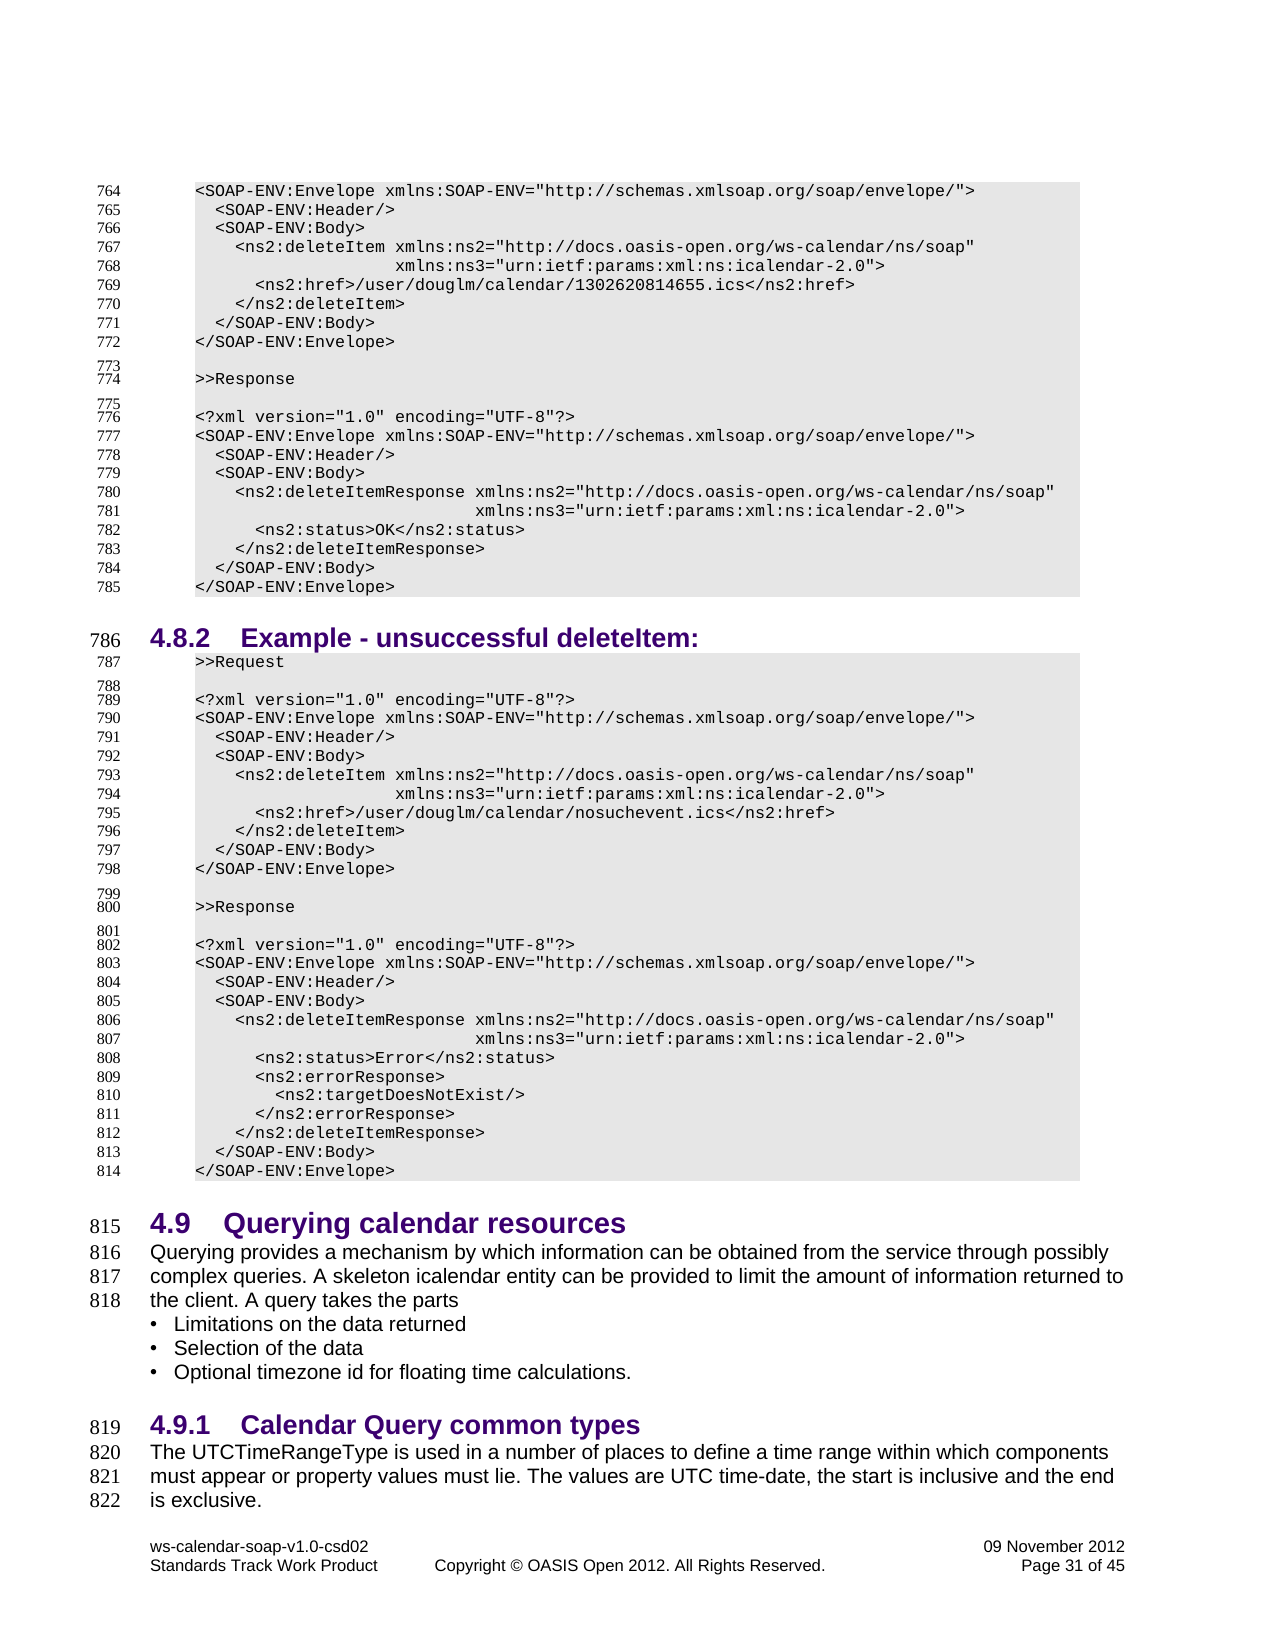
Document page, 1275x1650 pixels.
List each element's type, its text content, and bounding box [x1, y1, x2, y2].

text </SOAP-ENV:Body> [195, 314, 1080, 333]
text xmlns:ns3="urn:ietf:params:xml:ns:icalendar-2.0"> [195, 785, 1080, 804]
text <SOAP-ENV:Header/> [195, 201, 1080, 220]
text <SOAP-ENV:Body> [195, 993, 1080, 1012]
text <ns2:status>OK</ns2:status> [195, 522, 1080, 541]
text <ns2:deleteItemResponse xmlns:ns2="http://docs.oasis-open.org/ws-calendar/ns/soap" [195, 484, 1080, 503]
text xmlns:ns3="urn:ietf:params:xml:ns:icalendar-2.0"> [195, 1030, 1080, 1049]
text </SOAP-ENV:Body> [195, 842, 1080, 861]
text <SOAP-ENV:Envelope xmlns:SOAP-ENV="http://schemas.xmlsoap.org/soap/envelope/"> [195, 710, 1080, 729]
text >>Response [195, 371, 1080, 390]
text xmlns:ns3="urn:ietf:params:xml:ns:icalendar-2.0"> [195, 258, 1080, 277]
text <SOAP-ENV:Body> [195, 220, 1080, 239]
subtitle Calendar Query common types [150, 1409, 1125, 1440]
text xmlns:ns3="urn:ietf:params:xml:ns:icalendar-2.0"> [195, 503, 1080, 522]
text <ns2:targetDoesNotExist/> [195, 1087, 1080, 1106]
text <SOAP-ENV:Header/> [195, 446, 1080, 465]
text </SOAP-ENV:Envelope> [195, 1162, 1080, 1181]
text <SOAP-ENV:Envelope xmlns:SOAP-ENV="http://schemas.xmlsoap.org/soap/envelope/"> [195, 955, 1080, 974]
text >>Response [195, 898, 1080, 917]
text <?xml version="1.0" encoding="UTF-8"?> [195, 408, 1080, 427]
text </SOAP-ENV:Envelope> [195, 333, 1080, 352]
text The UTCTimeRangeType is used in a number of places to define a time range within which components must appear or property values must lie. The values are UTC time-date, the start is inclusive and the end is exclusive. [150, 1440, 1125, 1512]
text <ns2:deleteItemResponse xmlns:ns2="http://docs.oasis-open.org/ws-calendar/ns/soap" [195, 1012, 1080, 1030]
text </SOAP-ENV:Body> [195, 1143, 1080, 1162]
list Selection of the data [150, 1336, 1125, 1360]
text </ns2:errorResponse> [195, 1106, 1080, 1125]
text </ns2:deleteItemResponse> [195, 1125, 1080, 1143]
text <ns2:errorResponse> [195, 1068, 1080, 1087]
text >>Request [195, 653, 1080, 672]
text <SOAP-ENV:Envelope xmlns:SOAP-ENV="http://schemas.xmlsoap.org/soap/envelope/"> [195, 182, 1080, 201]
text </ns2:deleteItem> [195, 823, 1080, 842]
text <SOAP-ENV:Body> [195, 465, 1080, 484]
subtitle Example - unsuccessful deleteItem: [150, 622, 1125, 653]
subtitle Querying calendar resources [150, 1206, 1125, 1240]
text <ns2:deleteItem xmlns:ns2="http://docs.oasis-open.org/ws-calendar/ns/soap" [195, 766, 1080, 785]
text <SOAP-ENV:Header/> [195, 729, 1080, 748]
text </SOAP-ENV:Envelope> [195, 861, 1080, 879]
text <ns2:deleteItem xmlns:ns2="http://docs.oasis-open.org/ws-calendar/ns/soap" [195, 239, 1080, 258]
text </SOAP-ENV:Body> [195, 559, 1080, 578]
text </ns2:deleteItem> [195, 295, 1080, 314]
text <SOAP-ENV:Body> [195, 748, 1080, 766]
text <SOAP-ENV:Envelope xmlns:SOAP-ENV="http://schemas.xmlsoap.org/soap/envelope/"> [195, 427, 1080, 446]
text </SOAP-ENV:Envelope> [195, 578, 1080, 597]
text <ns2:status>Error</ns2:status> [195, 1049, 1080, 1068]
list Limitations on the data returned [150, 1312, 1125, 1336]
text Querying provides a mechanism by which information can be obtained from the service through possibly complex queries. A skeleton icalendar entity can be provided to limit the amount of information returned to the client. A query takes the parts [150, 1240, 1125, 1312]
text <?xml version="1.0" encoding="UTF-8"?> [195, 936, 1080, 955]
text </ns2:deleteItemResponse> [195, 541, 1080, 559]
text <?xml version="1.0" encoding="UTF-8"?> [195, 691, 1080, 710]
list Optional timezone id for floating time calculations. [150, 1360, 1125, 1384]
text <ns2:href>/user/douglm/calendar/1302620814655.ics</ns2:href> [195, 277, 1080, 295]
text <ns2:href>/user/douglm/calendar/nosuchevent.ics</ns2:href> [195, 804, 1080, 823]
text <SOAP-ENV:Header/> [195, 974, 1080, 993]
